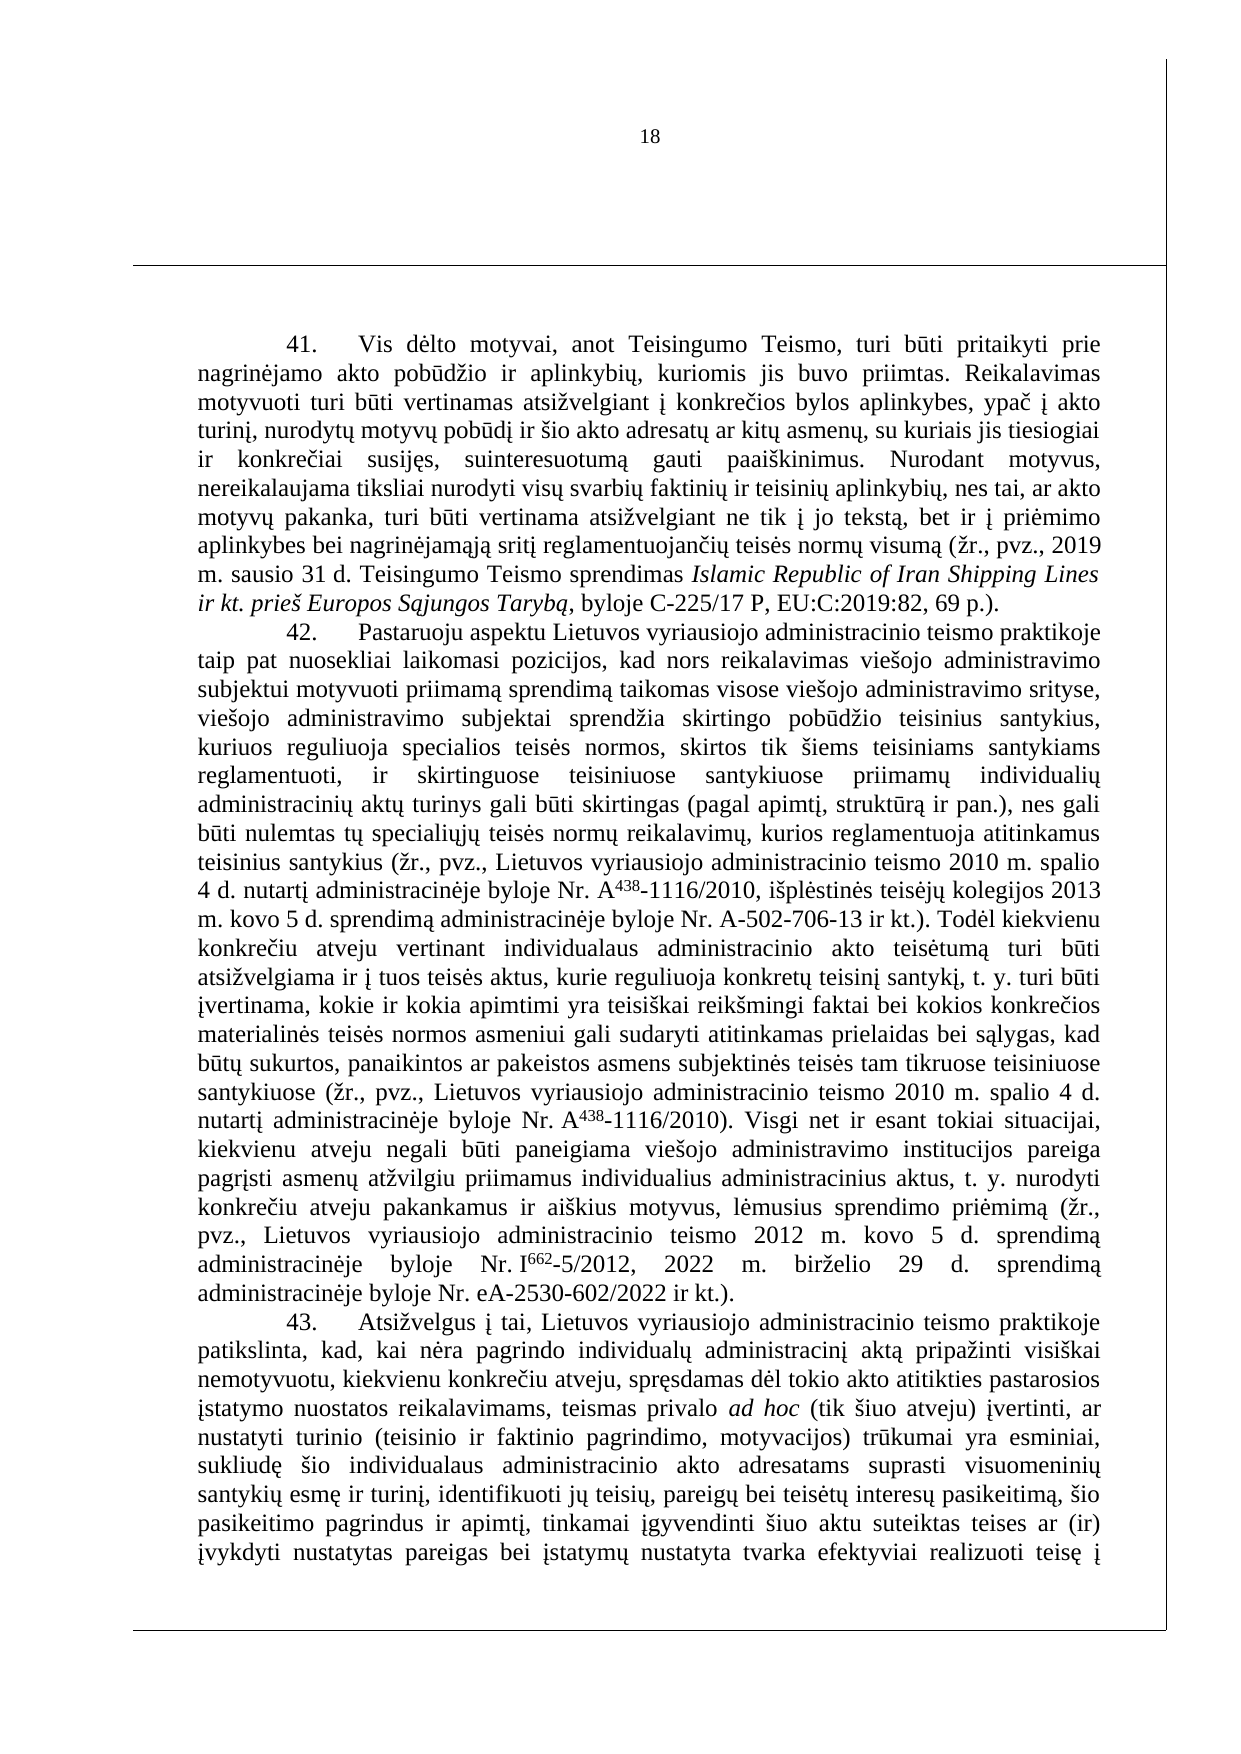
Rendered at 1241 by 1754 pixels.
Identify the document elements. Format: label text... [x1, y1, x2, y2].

text 41. Vis dėlto motyvai, anot Teisingumo Teismo, turi būti pritaikyti prie nagrinėjamo akto pobūdžio ir aplinkybių, kuriomis jis buvo priimtas. Reikalavimas motyvuoti turi būti vertinamas atsižvelgiant į konkrečios bylos aplinkybes, ypač į akto turinį, nurodytų motyvų pobūdį ir šio akto adresatų ar kitų asmenų, su kuriais jis tiesiogiai ir konkrečiai susijęs, suinteresuotumą gauti paaiškinimus. Nurodant motyvus, nereikalaujama tiksliai nurodyti visų svarbių faktinių ir teisinių aplinkybių, nes tai, ar akto motyvų pakanka, turi būti vertinama atsižvelgiant ne tik į jo tekstą, bet ir į priėmimo aplinkybes bei nagrinėjamąją sritį reglamentuojančių teisės normų visumą (žr., pvz., 2019 m. sausio 31 d. Teisingumo Teismo sprendimas Islamic Republic of Iran Shipping Lines ir kt. prieš Europos Sąjungos Tarybą, byloje C-225/17 P, EU:C:2019:82, 69 p.). [133, 265, 1166, 617]
text 43. Atsižvelgus į tai, Lietuvos vyriausiojo administracinio teismo praktikoje patikslinta, kad, kai nėra pagrindo individualų administracinį aktą pripažinti visiškai nemotyvuotu, kiekvienu konkrečiu atveju, spręsdamas dėl tokio akto atitikties pastarosios įstatymo nuostatos reikalavimams, teismas privalo ad hoc (tik šiuo atveju) įvertinti, ar nustatyti turinio (teisinio ir faktinio pagrindimo, motyvacijos) trūkumai yra esminiai, sukliudę šio individualaus administracinio akto adresatams suprasti visuomeninių santykių esmę ir turinį, identifikuoti jų teisių, pareigų bei teisėtų interesų pasikeitimą, šio pasikeitimo pagrindus ir apimtį, tinkamai įgyvendinti šiuo aktu suteiktas teises ar (ir) įvykdyti nustatytas pareigas bei įstatymų nustatyta tvarka efektyviai realizuoti teisę į [133, 1307, 1166, 1630]
text 42. Pastaruoju aspektu Lietuvos vyriausiojo administracinio teismo praktikoje taip pat nuosekliai laikomasi pozicijos, kad nors reikalavimas viešojo administravimo subjektui motyvuoti priimamą sprendimą taikomas visose viešojo administravimo srityse, viešojo administravimo subjektai sprendžia skirtingo pobūdžio teisinius santykius, kuriuos reguliuoja specialios teisės normos, skirtos tik šiems teisiniams santykiams reglamentuoti, ir skirtinguose teisiniuose santykiuose priimamų individualių administracinių aktų turinys gali būti skirtingas (pagal apimtį, struktūrą ir pan.), nes gali būti nulemtas tų specialiųjų teisės normų reikalavimų, kurios reglamentuoja atitinkamus teisinius santykius (žr., pvz., Lietuvos vyriausiojo administracinio teismo 2010 m. spalio 4 d. nutartį administracinėje byloje Nr. A438-1116/2010, išplėstinės teisėjų kolegijos 2013 m. kovo 5 d. sprendimą administracinėje byloje Nr. A-502-706-13 ir kt.). Todėl kiekvienu konkrečiu atveju vertinant individualaus administracinio akto teisėtumą turi būti atsižvelgiama ir į tuos teisės aktus, kurie reguliuoja konkretų teisinį santykį, t. y. turi būti įvertinama, kokie ir kokia apimtimi yra teisiškai reikšmingi faktai bei kokios konkrečios materialinės teisės normos asmeniui gali sudaryti atitinkamas prielaidas bei sąlygas, kad būtų sukurtos, panaikintos ar pakeistos asmens subjektinės teisės tam tikruose teisiniuose santykiuose (žr., pvz., Lietuvos vyriausiojo administracinio teismo 2010 m. spalio 4 d. nutartį administracinėje byloje Nr. A438-1116/2010). Visgi net ir esant tokiai situacijai, kiekvienu atveju negali būti paneigiama viešojo administravimo institucijos pareiga pagrįsti asmenų atžvilgiu priimamus individualius administracinius aktus, t. y. nurodyti konkrečiu atveju pakankamus ir aiškius motyvus, lėmusius sprendimo priėmimą (žr., pvz., Lietuvos vyriausiojo administracinio teismo 2012 m. kovo 5 d. sprendimą administracinėje byloje Nr. I662-5/2012, 2022 m. birželio 29 d. sprendimą administracinėje byloje Nr. eA-2530-602/2022 ir kt.). [133, 617, 1166, 1307]
